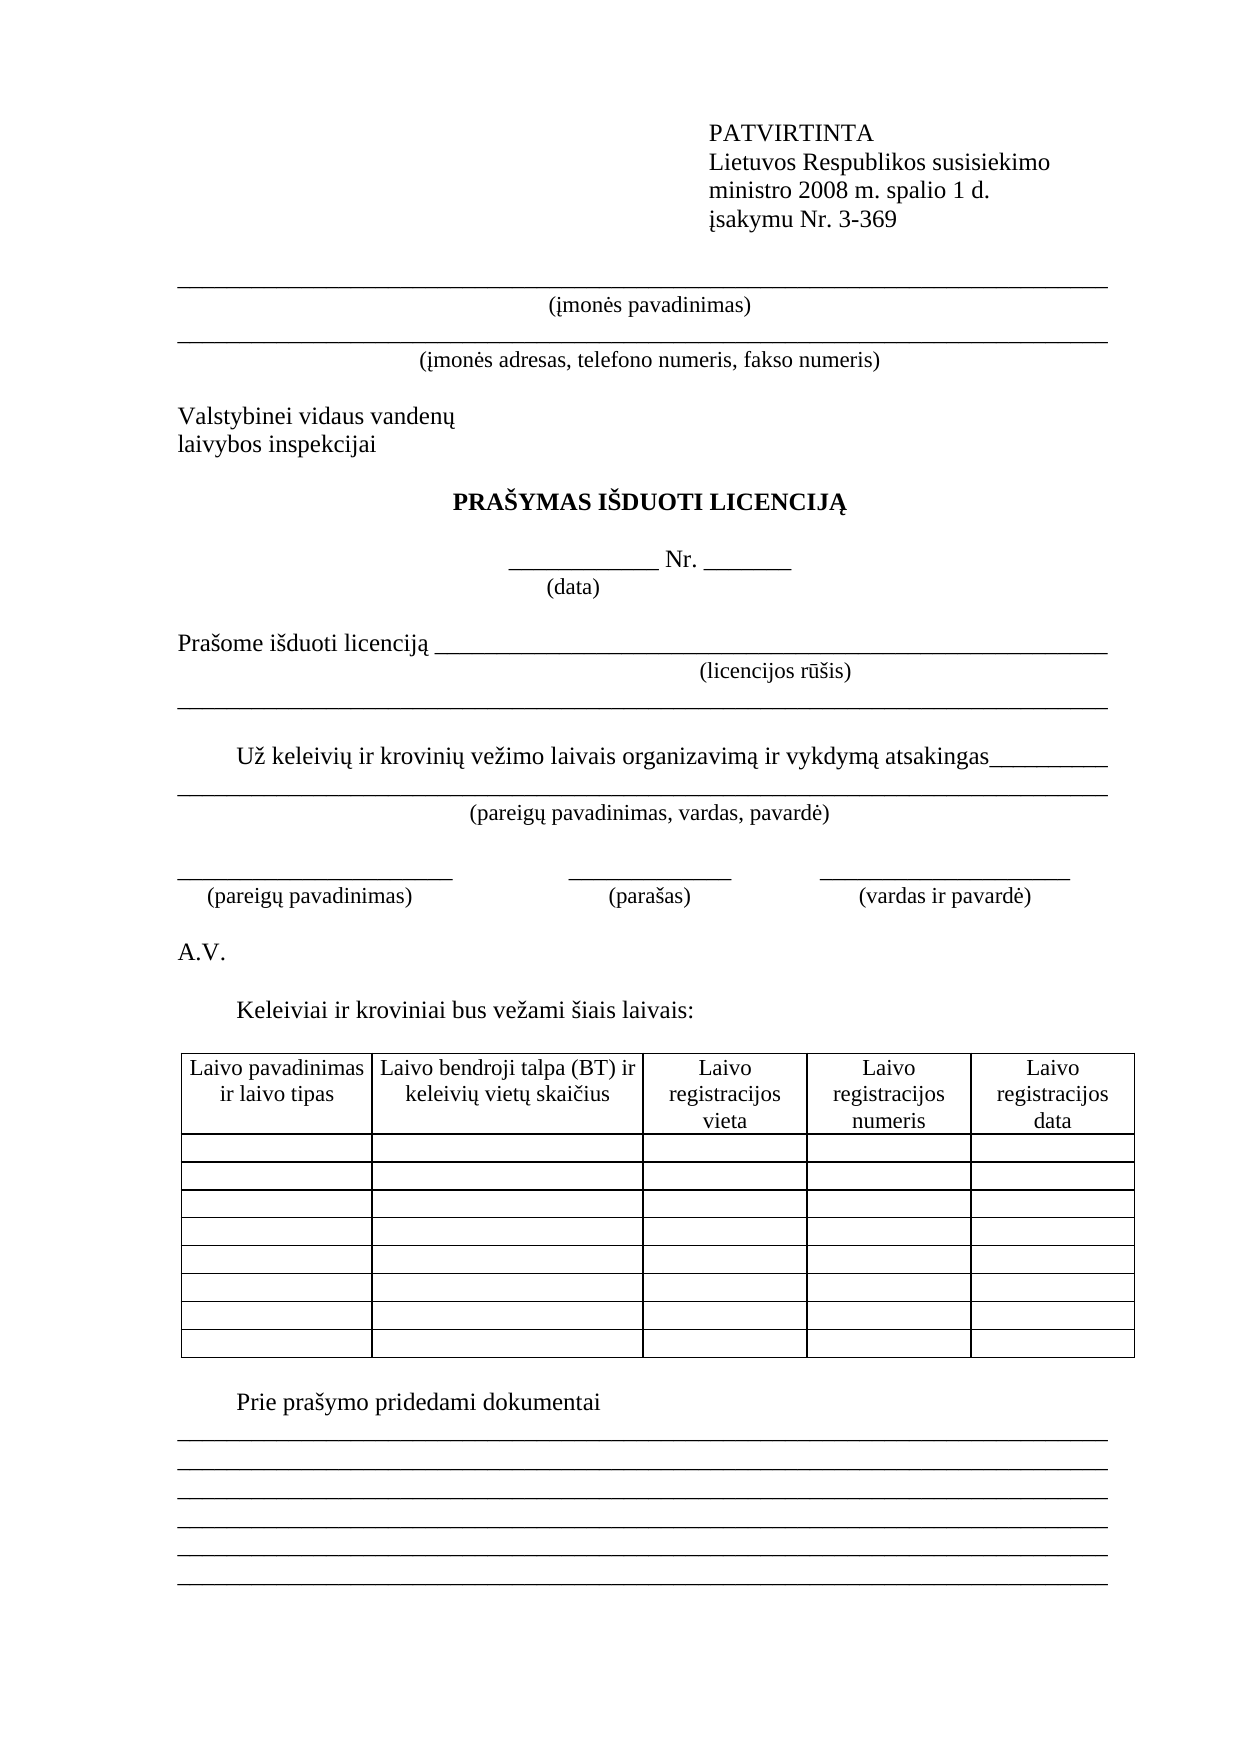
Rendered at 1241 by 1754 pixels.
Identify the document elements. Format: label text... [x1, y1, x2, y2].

text Prie prašymo pridedami dokumentai [177, 1387, 1122, 1416]
table_header Laivo registracijos numeris [808, 1054, 970, 1133]
table_cell [808, 1191, 970, 1217]
table_cell [373, 1302, 642, 1328]
text (licencijos rūšis) [428, 657, 1122, 683]
table_cell [972, 1330, 1134, 1356]
table_cell [373, 1330, 642, 1356]
table_header Laivo pavadinimas ir laivo tipas [182, 1054, 371, 1133]
table_cell [182, 1163, 371, 1189]
table_cell [972, 1302, 1134, 1328]
text Valstybinei vidaus vandenų [177, 401, 1122, 429]
table_cell [972, 1218, 1134, 1245]
table_cell [808, 1302, 970, 1328]
text (įmonės adresas, telefono numeris, fakso numeris) [177, 346, 1122, 372]
table_cell [182, 1274, 371, 1301]
text (įmonės pavadinimas) [177, 291, 1122, 317]
table_cell [972, 1246, 1134, 1273]
table_cell [972, 1191, 1134, 1217]
table_cell [182, 1135, 371, 1161]
table_cell [808, 1274, 970, 1301]
table_cell [808, 1330, 970, 1356]
table_cell [644, 1246, 806, 1273]
table_cell [644, 1163, 806, 1189]
table_cell [373, 1135, 642, 1161]
table_cell [182, 1191, 371, 1217]
text (pareigų pavadinimas, vardas, pavardė) [177, 798, 1122, 825]
text įsakymu Nr. 3-369 [177, 204, 1122, 233]
table_cell [644, 1135, 806, 1161]
text PATVIRTINTA [709, 118, 1122, 147]
text _ [177, 1416, 1122, 1444]
table_cell [644, 1218, 806, 1245]
table_header Laivo bendroji talpa (BT) ir keleivių vietų skaičius [373, 1054, 642, 1133]
text Keleiviai ir kroviniai bus vežami šiais laivais: [177, 995, 1122, 1024]
text ministro 2008 m. spalio 1 d. [177, 176, 1122, 204]
table_cell [972, 1274, 1134, 1301]
table_cell [972, 1163, 1134, 1189]
table_cell [808, 1218, 970, 1245]
table_cell [182, 1302, 371, 1328]
text Lietuvos Respublikos susisiekimo [177, 147, 1122, 176]
table_cell [373, 1274, 642, 1301]
text _ [177, 317, 1122, 346]
text _ [177, 683, 1122, 712]
text (pareigų pavadinimas) (parašas) (vardas ir pavardė) [207, 882, 1122, 909]
table_cell [808, 1135, 970, 1161]
table_cell [182, 1218, 371, 1245]
text A.V. [177, 937, 1122, 966]
table_cell [808, 1246, 970, 1273]
text (data) [546, 573, 1122, 600]
table_cell [644, 1274, 806, 1301]
text Prašome išduoti licenciją [177, 628, 1122, 657]
text _ [177, 770, 1122, 798]
table_cell [644, 1330, 806, 1356]
text PRAŠYMAS IŠDUOTI LICENCIJĄ [177, 487, 1122, 516]
table_cell [182, 1246, 371, 1273]
text Už keleivių ir krovinių vežimo laivais organizavimą ir vykdymą atsakingas [177, 741, 1122, 770]
text _ [177, 1559, 1122, 1588]
table_cell [972, 1135, 1134, 1161]
table_header Laivo registracijos vieta [644, 1054, 806, 1133]
table_cell [373, 1191, 642, 1217]
table_cell [373, 1218, 642, 1245]
text _ [177, 262, 1122, 291]
table_cell [808, 1163, 970, 1189]
text ______________________ _____________ ____________________ [177, 854, 1122, 882]
text _ [177, 1444, 1122, 1473]
text laivybos inspekcijai [177, 429, 1122, 458]
table_cell [182, 1330, 371, 1356]
text ____________ Nr. _______ [177, 544, 1122, 573]
table_cell [644, 1302, 806, 1328]
text _ [177, 1473, 1122, 1502]
table_cell [373, 1246, 642, 1273]
table_cell [373, 1163, 642, 1189]
table_header Laivo registracijos data [972, 1054, 1134, 1133]
text _ [177, 1502, 1122, 1531]
text _ [177, 1531, 1122, 1559]
table_cell [644, 1191, 806, 1217]
